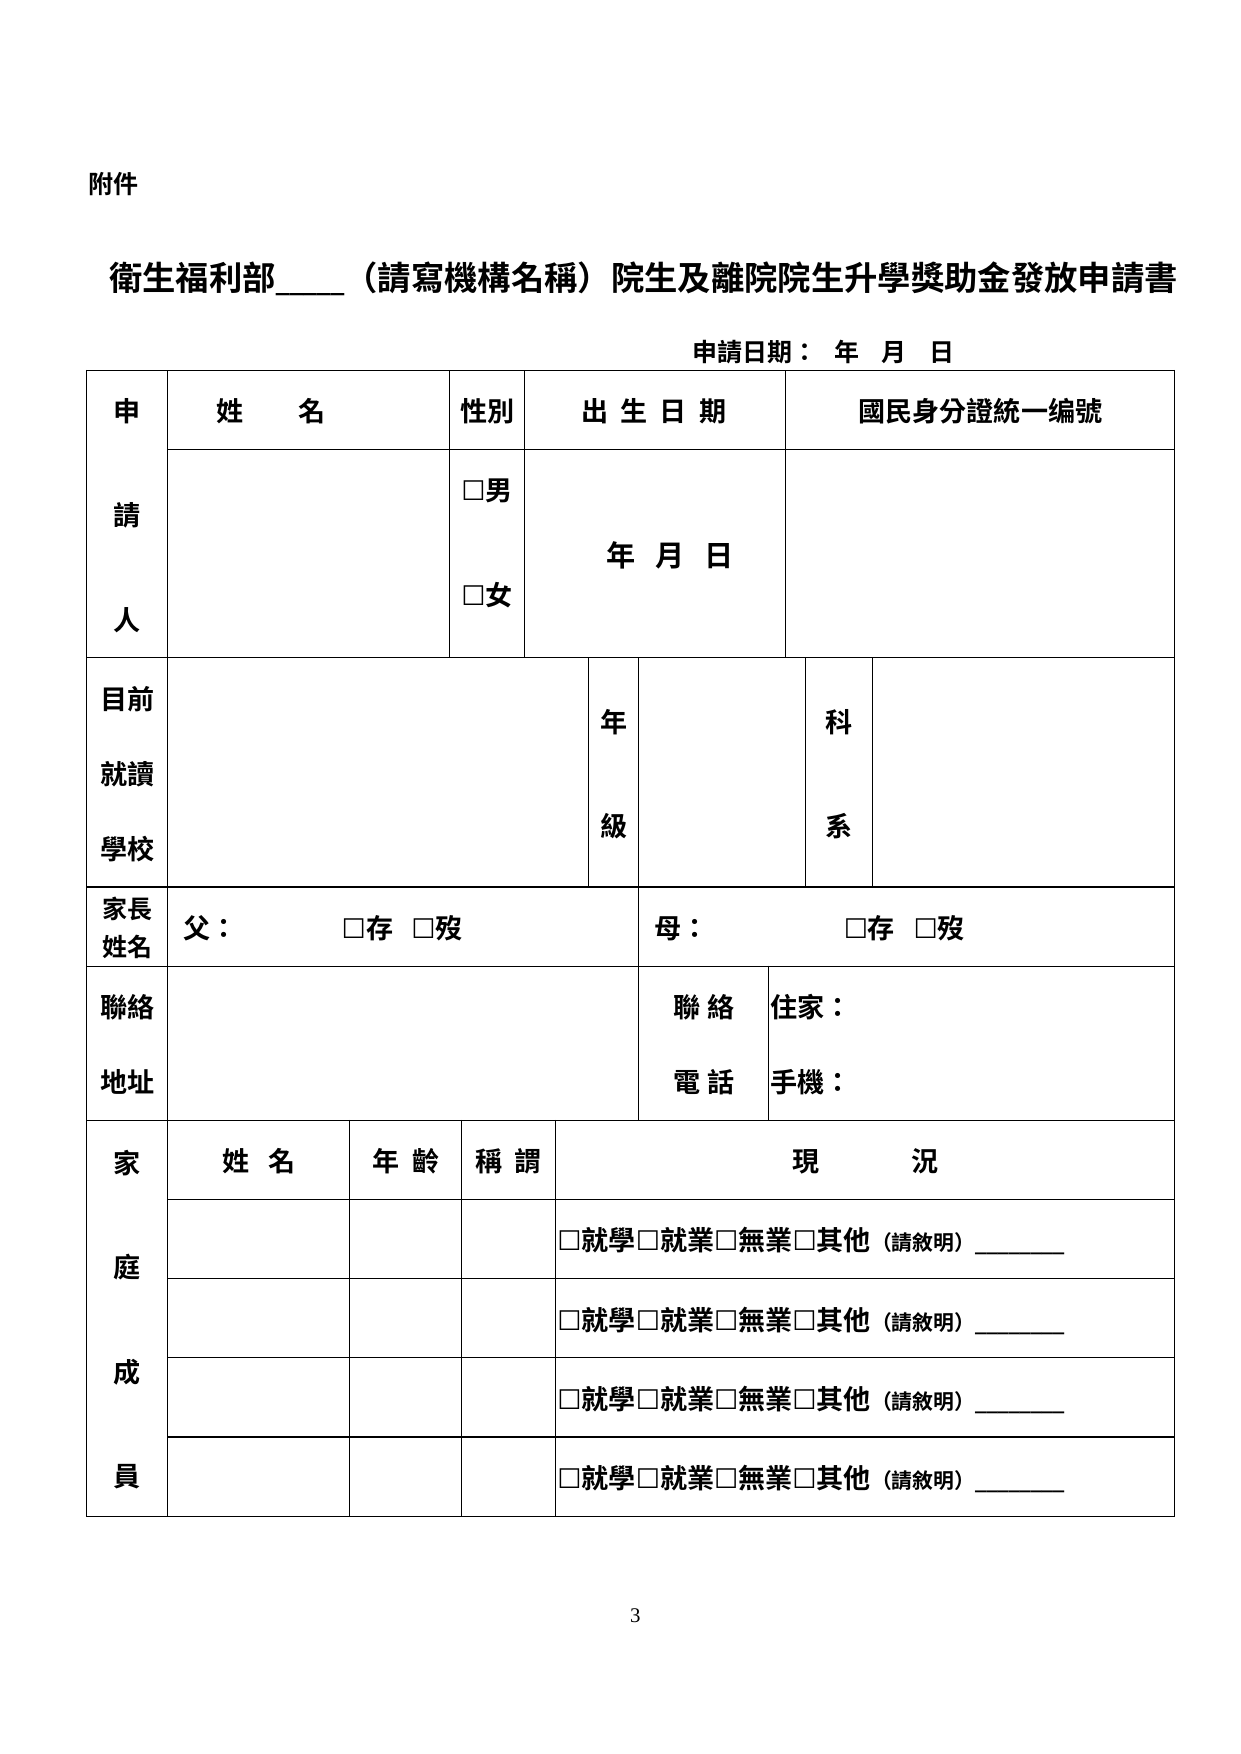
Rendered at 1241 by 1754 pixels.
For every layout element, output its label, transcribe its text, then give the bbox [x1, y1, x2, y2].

table_cell [168, 658, 588, 886]
table_cell [350, 1358, 461, 1436]
table_cell [168, 967, 638, 1120]
table_cell [168, 1279, 349, 1357]
table_cell ☐就學☐就業☐無業☐其他（請敘明）________ [556, 1438, 1174, 1516]
table_cell [462, 1438, 555, 1516]
table_cell 目前就讀學校 [87, 658, 167, 886]
table_cell [168, 1438, 349, 1516]
table_cell 聯絡 地址 [87, 967, 167, 1120]
table_cell [873, 658, 1174, 886]
table_cell 聯 絡 電 話 [639, 967, 768, 1120]
table_cell [462, 1200, 555, 1278]
table_cell [168, 450, 449, 657]
table_cell 年 月 日 [525, 450, 785, 657]
table_cell 家長 姓名 [87, 888, 167, 966]
table_cell [786, 450, 1174, 657]
table_cell [350, 1438, 461, 1516]
table_cell [639, 658, 805, 886]
table_cell 住家： 手機： [769, 967, 1174, 1120]
table_header 出 生 日 期 [525, 371, 785, 449]
table_cell ☐就學☐就業☐無業☐其他（請敘明）________ [556, 1358, 1174, 1436]
table_header 姓 名 [168, 371, 449, 449]
table_cell [168, 1358, 349, 1436]
table_cell 科 系 [806, 658, 872, 886]
table_cell [350, 1200, 461, 1278]
table_cell [462, 1279, 555, 1357]
table_cell 現 況 [556, 1121, 1174, 1199]
table_cell 父： ☐存 ☐歿 [168, 888, 638, 966]
table_cell 年 級 [589, 658, 638, 886]
table_cell [350, 1279, 461, 1357]
table_cell ☐就學☐就業☐無業☐其他（請敘明）________ [556, 1200, 1174, 1278]
table_cell 母： ☐存 ☐歿 [639, 888, 1174, 966]
table_cell [462, 1358, 555, 1436]
table_header 性別 [450, 371, 524, 449]
table_cell [168, 1200, 349, 1278]
table_cell ☐男 ☐女 [450, 450, 524, 657]
text 申請日期： 年 月 日 [89, 332, 1181, 370]
text 附件 [89, 163, 1179, 201]
text 衛生福利部_____（請寫機構名稱）院生及離院院生升學獎助金發放申請書 [89, 238, 1181, 313]
table_header 國民身分證統一编號 [786, 371, 1174, 449]
table_cell 年 齡 [350, 1121, 461, 1199]
table_cell 稱 謂 [462, 1121, 555, 1199]
table_cell 家 庭 成 員 [87, 1121, 167, 1516]
table_cell ☐就學☐就業☐無業☐其他（請敘明）________ [556, 1279, 1174, 1357]
table_header 申 請 人 [87, 371, 167, 657]
table_cell 姓 名 [168, 1121, 349, 1199]
